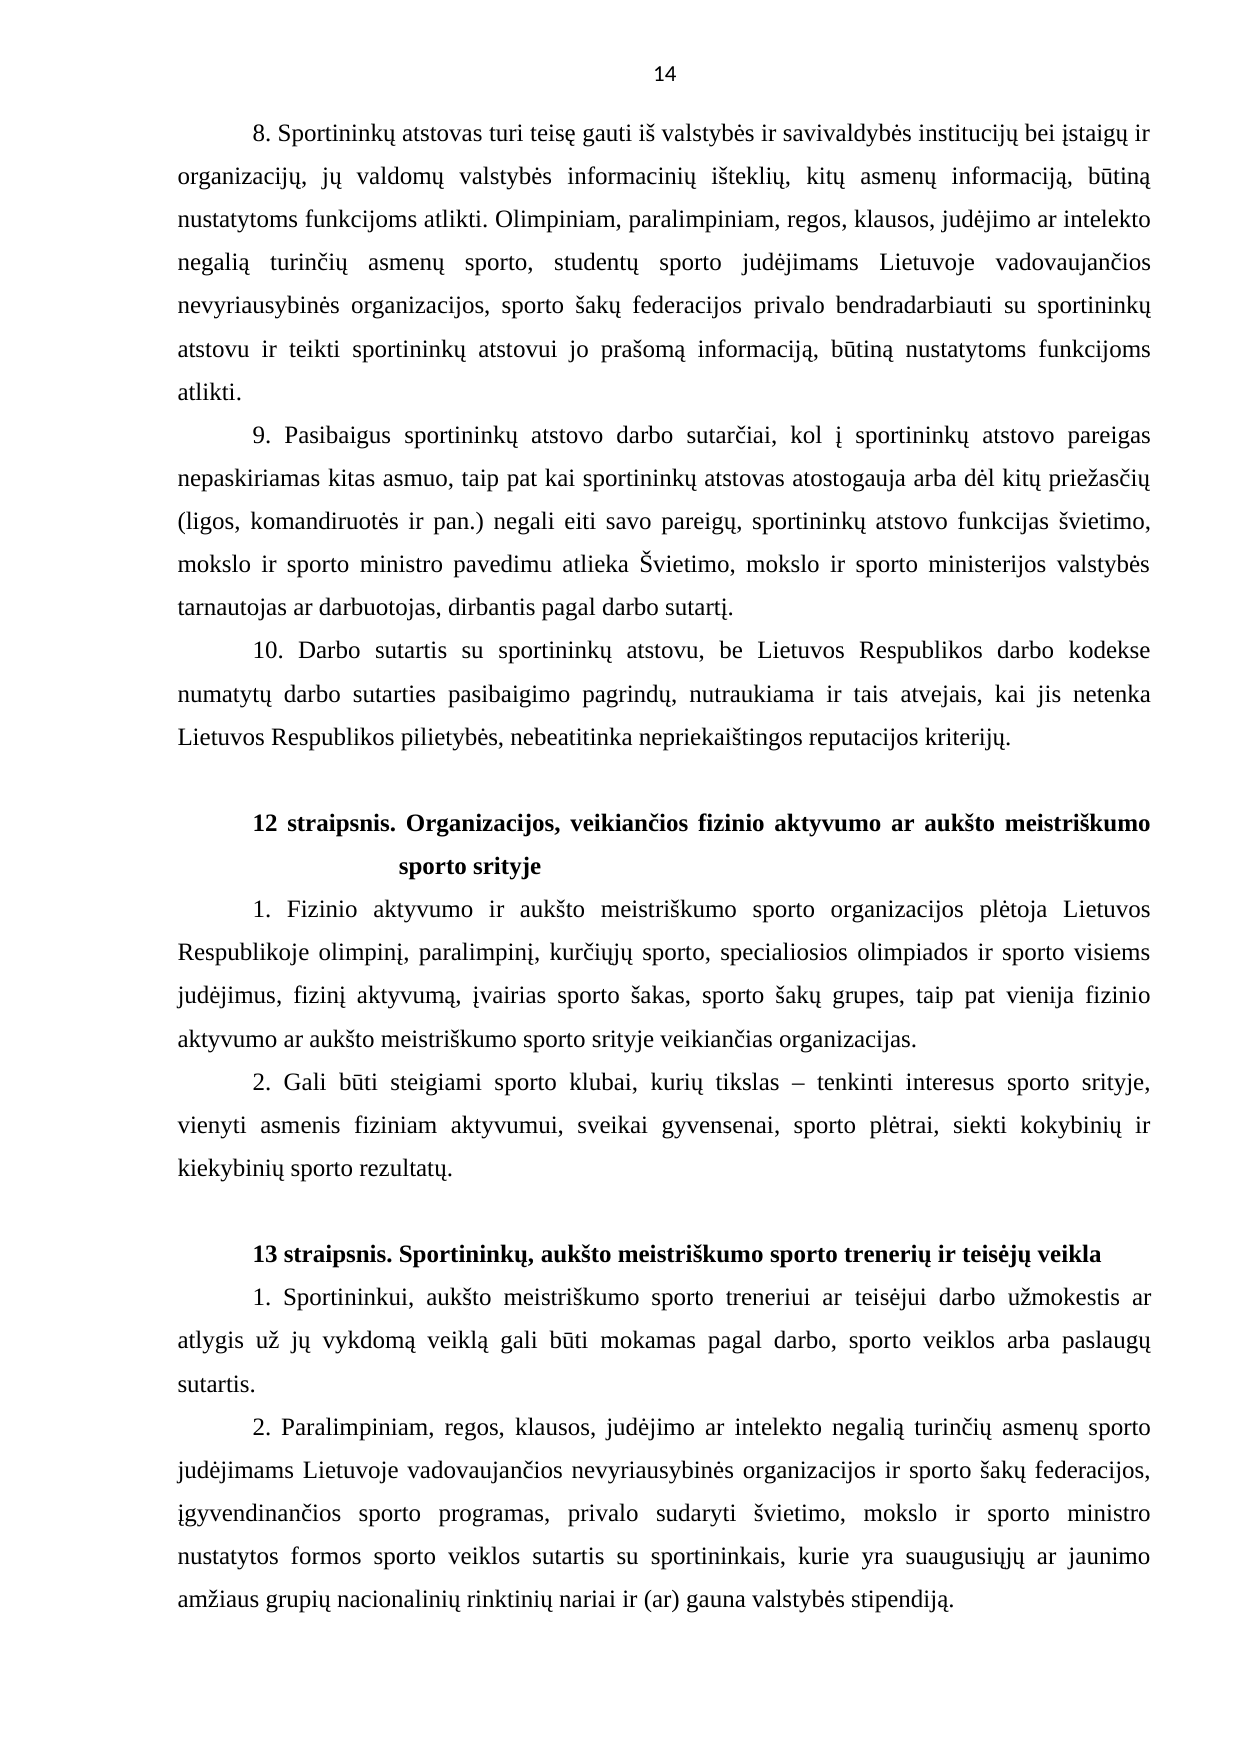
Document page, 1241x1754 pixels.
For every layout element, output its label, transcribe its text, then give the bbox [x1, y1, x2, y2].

text 1. Fizinio aktyvumo ir aukšto meistriškumo sporto organizacijos plėtoja Lietuvos Respublikoje olimpinį, paralimpinį, kurčiųjų sporto, specialiosios olimpiados ir sporto visiems judėjimus, fizinį aktyvumą, įvairias sporto šakas, sporto šakų grupes, taip pat vienija fizinio aktyvumo ar aukšto meistriškumo sporto srityje veikiančias organizacijas. [177, 894, 1152, 1052]
text 2. Paralimpiniam, regos, klausos, judėjimo ar intelekto negalią turinčių asmenų sporto judėjimams Lietuvoje vadovaujančios nevyriausybinės organizacijos ir sporto šakų federacijos, įgyvendinančios sporto programas, privalo sudaryti švietimo, mokslo ir sporto ministro nustatytos formos sporto veiklos sutartis su sportininkais, kurie yra suaugusiųjų ar jaunimo amžiaus grupių nacionalinių rinktinių nariai ir (ar) gauna valstybės stipendiją. [177, 1412, 1152, 1613]
text 13 straipsnis. Sportininkų, aukšto meistriškumo sporto trenerių ir teisėjų veikla [177, 1239, 1152, 1268]
text 10. Darbo sutartis su sportininkų atstovu, be Lietuvos Respublikos darbo kodekse numatytų darbo sutarties pasibaigimo pagrindų, nutraukiama ir tais atvejais, kai jis netenka Lietuvos Respublikos pilietybės, nebeatitinka nepriekaištingos reputacijos kriterijų. [177, 636, 1152, 751]
text 9. Pasibaigus sportininkų atstovo darbo sutarčiai, kol į sportininkų atstovo pareigas nepaskiriamas kitas asmuo, taip pat kai sportininkų atstovas atostogauja arba dėl kitų priežasčių (ligos, komandiruotės ir pan.) negali eiti savo pareigų, sportininkų atstovo funkcijas švietimo, mokslo ir sporto ministro pavedimu atlieka Švietimo, mokslo ir sporto ministerijos valstybės tarnautojas ar darbuotojas, dirbantis pagal darbo sutartį. [177, 420, 1152, 621]
text 8. Sportininkų atstovas turi teisę gauti iš valstybės ir savivaldybės institucijų bei įstaigų ir organizacijų, jų valdomų valstybės informacinių išteklių, kitų asmenų informaciją, būtiną nustatytoms funkcijoms atlikti. Olimpiniam, paralimpiniam, regos, klausos, judėjimo ar intelekto negalią turinčių asmenų sporto, studentų sporto judėjimams Lietuvoje vadovaujančios nevyriausybinės organizacijos, sporto šakų federacijos privalo bendradarbiauti su sportininkų atstovu ir teikti sportininkų atstovui jo prašomą informaciją, būtiną nustatytoms funkcijoms atlikti. [177, 118, 1152, 406]
text 1. Sportininkui, aukšto meistriškumo sporto treneriui ar teisėjui darbo užmokestis ar atlygis už jų vykdomą veiklą gali būti mokamas pagal darbo, sporto veiklos arba paslaugų sutartis. [177, 1282, 1152, 1397]
text 2. Gali būti steigiami sporto klubai, kurių tikslas – tenkinti interesus sporto srityje, vienyti asmenis fiziniam aktyvumui, sveikai gyvensenai, sporto plėtrai, siekti kokybinių ir kiekybinių sporto rezultatų. [177, 1067, 1152, 1182]
text 12 straipsnis. Organizacijos, veikiančios fizinio aktyvumo ar aukšto meistriškumo sporto srityje [252, 808, 1152, 880]
